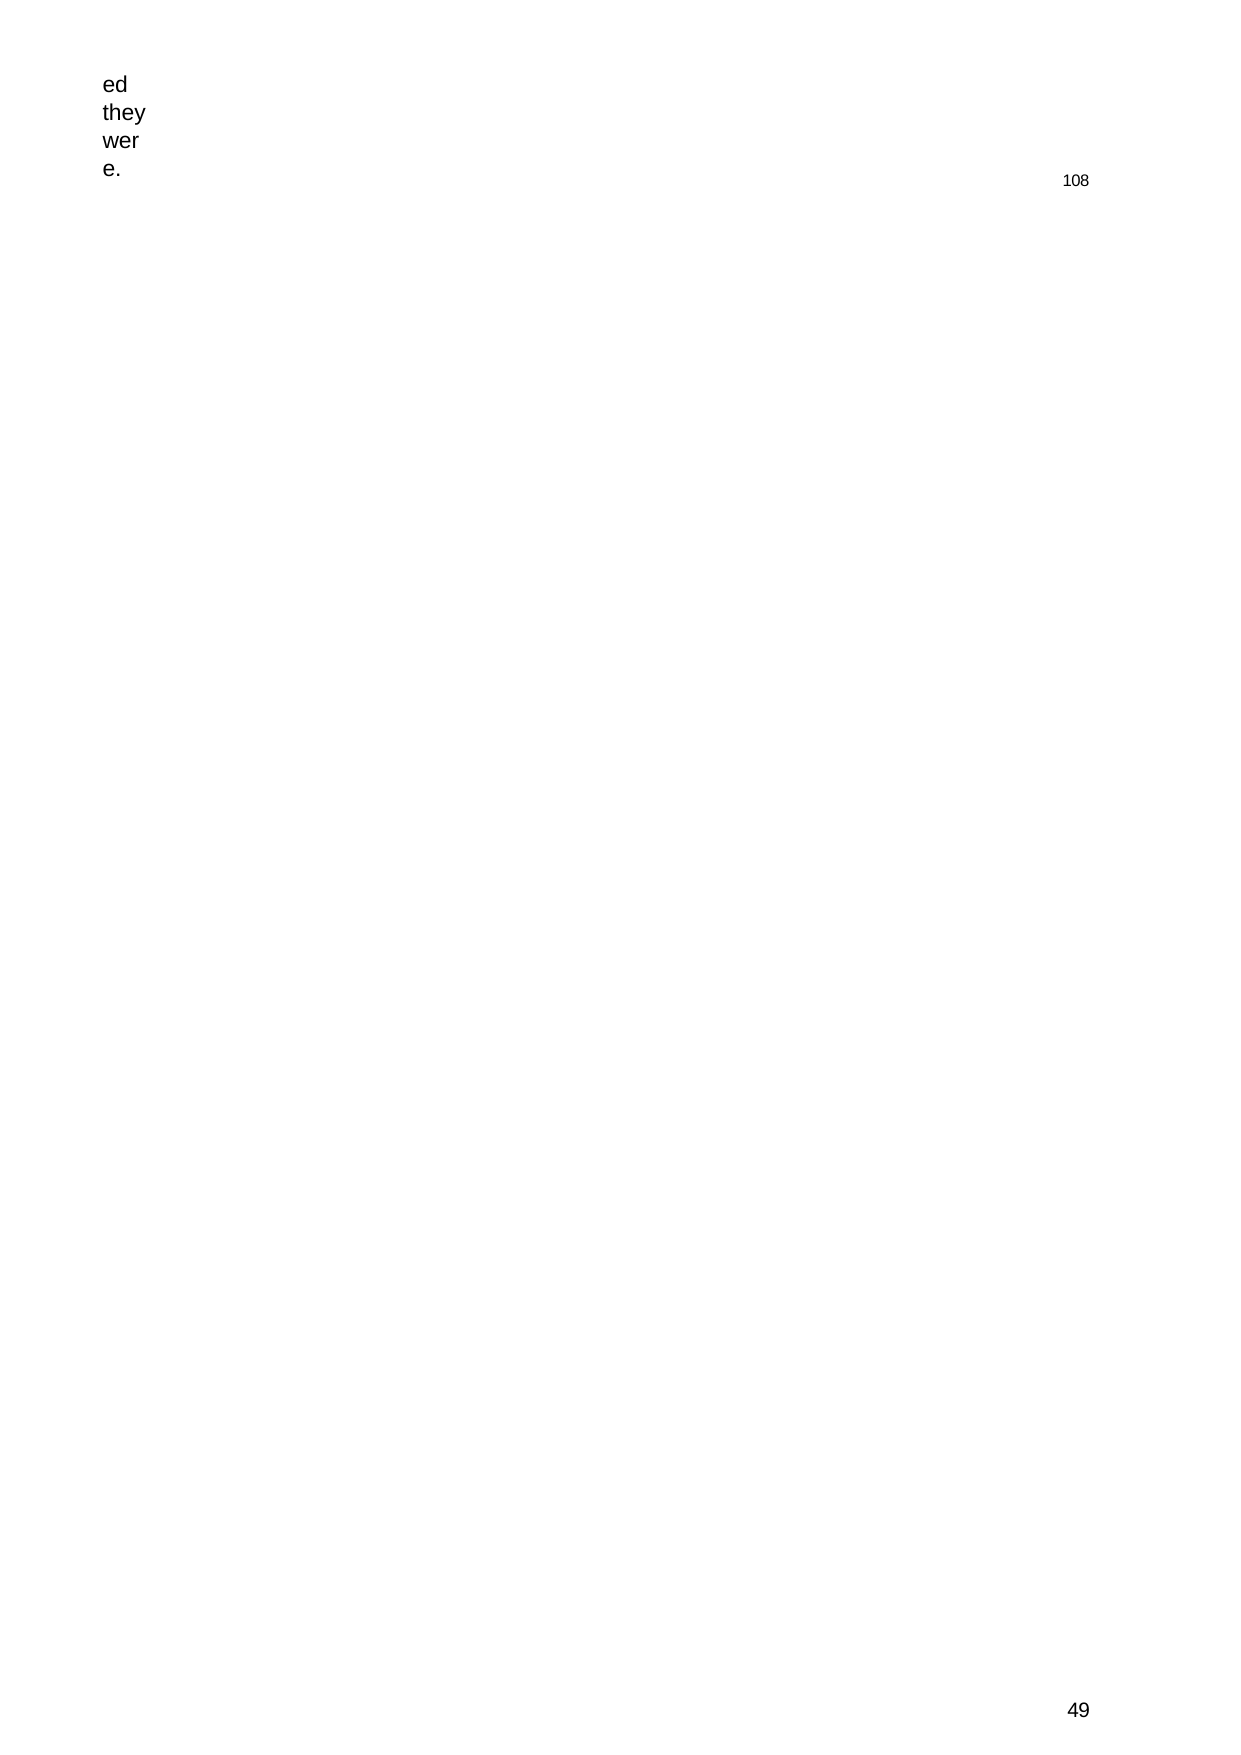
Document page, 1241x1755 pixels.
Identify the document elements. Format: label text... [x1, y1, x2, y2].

text ed they were. [102, 71, 151, 182]
text 108 [1062, 171, 1182, 190]
